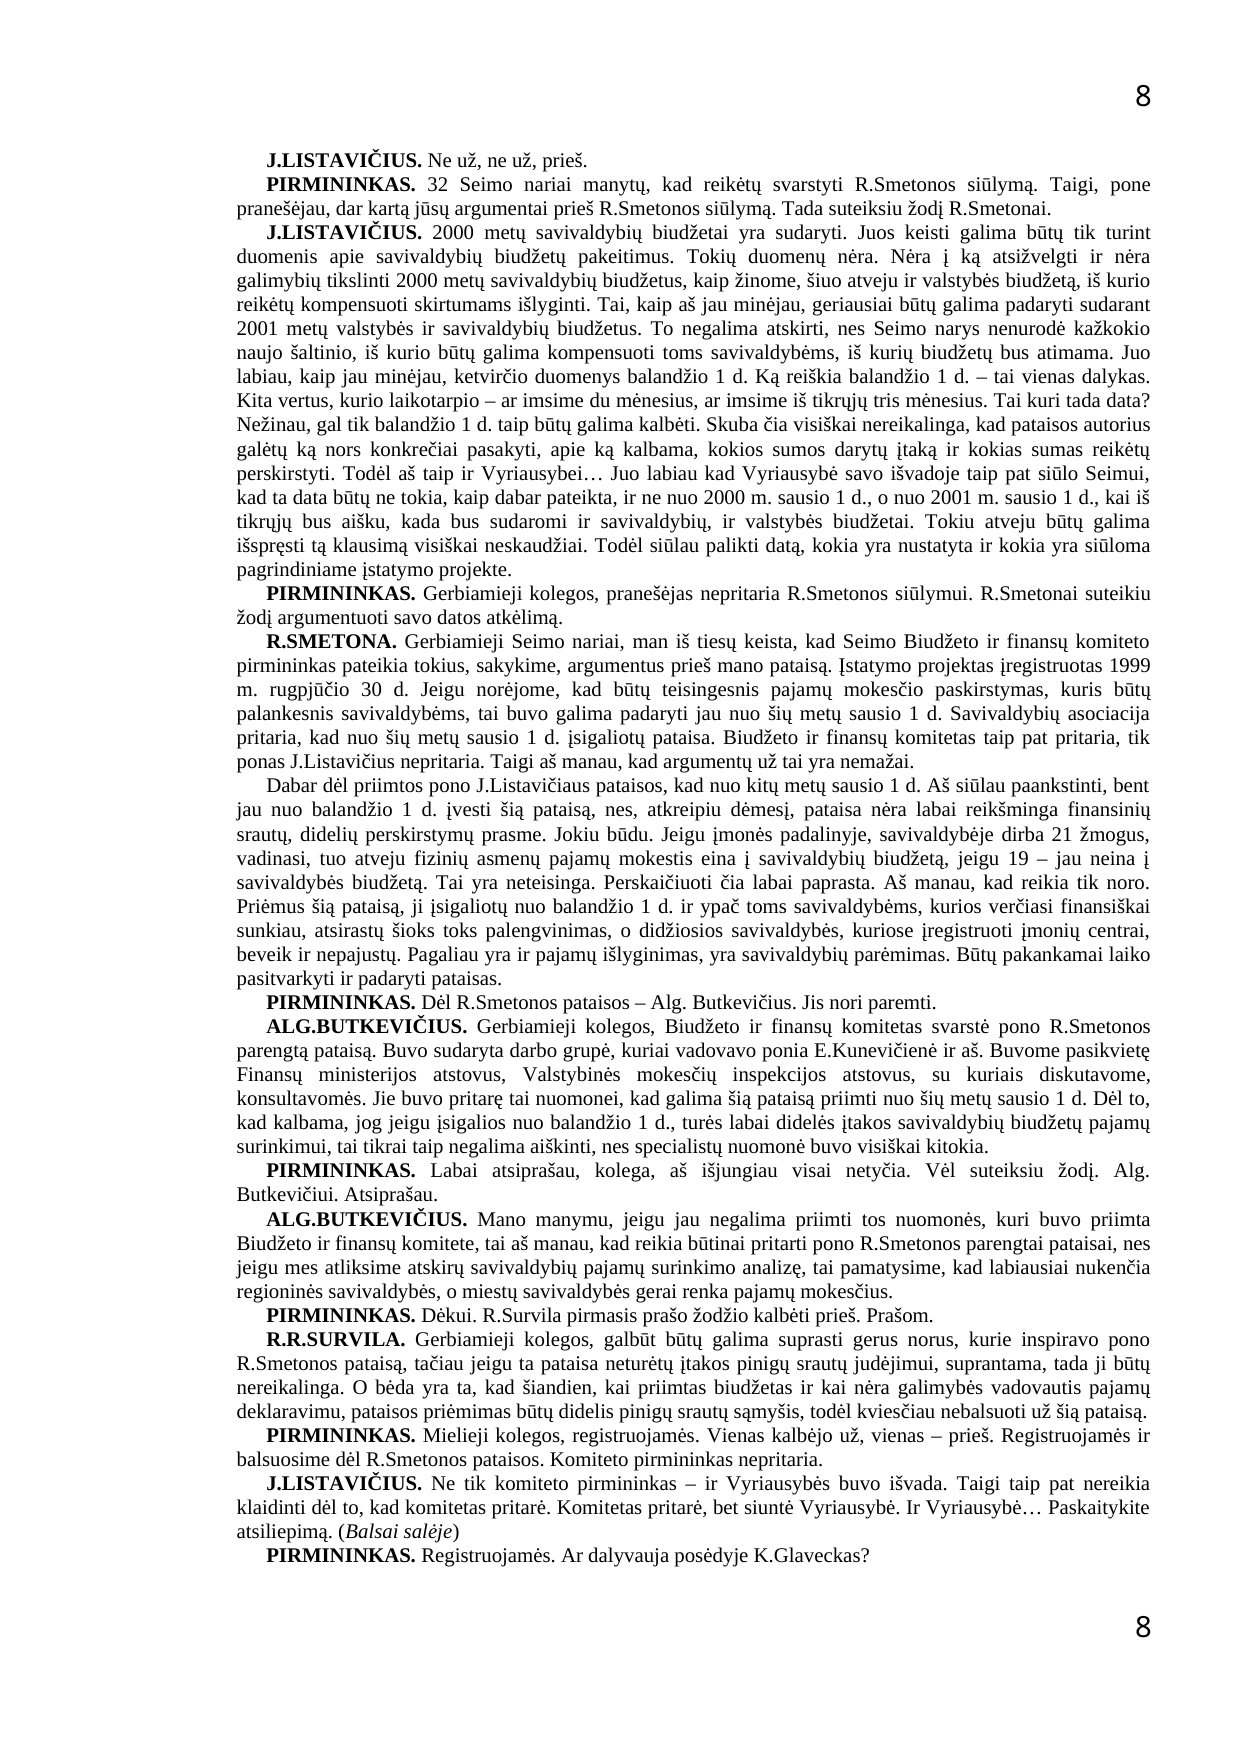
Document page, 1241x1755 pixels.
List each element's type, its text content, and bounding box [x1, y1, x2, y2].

text R.R.SURVILA. Gerbiamieji kolegos, galbūt būtų galima suprasti gerus norus, kurie inspiravo pono R.Smetonos pataisą, tačiau jeigu ta pataisa neturėtų įtakos pinigų srautų judėjimui, suprantama, tada ji būtų nereikalinga. O bėda yra ta, kad šiandien, kai priimtas biudžetas ir kai nėra galimybės vadovautis pajamų deklaravimu, pataisos priėmimas būtų didelis pinigų srautų sąmyšis, todėl kviesčiau nebalsuoti už šią pataisą. [236, 1327, 1152, 1423]
text PIRMININKAS. Mielieji kolegos, registruojamės. Vienas kalbėjo už, vienas – prieš. Registruojamės ir balsuosime dėl R.Smetonos pataisos. Komiteto pirmininkas nepritaria. [236, 1423, 1152, 1471]
text PIRMININKAS. Registruojamės. Ar dalyvauja posėdyje K.Glaveckas? [236, 1543, 1152, 1567]
text ALG.BUTKEVIČIUS. Gerbiamieji kolegos, Biudžeto ir finansų komitetas svarstė pono R.Smetonos parengtą pataisą. Buvo sudaryta darbo grupė, kuriai vadovavo ponia E.Kunevičienė ir aš. Buvome pasikvietę Finansų ministerijos atstovus, Valstybinės mokesčių inspekcijos atstovus, su kuriais diskutavome, konsultavomės. Jie buvo pritarę tai nuomonei, kad galima šią pataisą priimti nuo šių metų sausio 1 d. Dėl to, kad kalbama, jog jeigu įsigalios nuo balandžio 1 d., turės labai didelės įtakos savivaldybių biudžetų pajamų surinkimui, tai tikrai taip negalima aiškinti, nes specialistų nuomonė buvo visiškai kitokia. [236, 1014, 1152, 1158]
text PIRMININKAS. 32 Seimo nariai manytų, kad reikėtų svarstyti R.Smetonos siūlymą. Taigi, pone pranešėjau, dar kartą jūsų argumentai prieš R.Smetonos siūlymą. Tada suteiksiu žodį R.Smetonai. [236, 172, 1152, 220]
text PIRMININKAS. Gerbiamieji kolegos, pranešėjas nepritaria R.Smetonos siūlymui. R.Smetonai suteikiu žodį argumentuoti savo datos atkėlimą. [236, 581, 1152, 629]
text J.LISTAVIČIUS. Ne tik komiteto pirmininkas – ir Vyriausybės buvo išvada. Taigi taip pat nereikia klaidinti dėl to, kad komitetas pritarė. Komitetas pritarė, bet siuntė Vyriausybė. Ir Vyriausybė… Paskaitykite atsiliepimą. (Balsai salėje) [236, 1471, 1152, 1543]
text PIRMININKAS. Labai atsiprašau, kolega, aš išjungiau visai netyčia. Vėl suteiksiu žodį. Alg. Butkevičiui. Atsiprašau. [236, 1158, 1152, 1206]
text R.SMETONA. Gerbiamieji Seimo nariai, man iš tiesų keista, kad Seimo Biudžeto ir finansų komiteto pirmininkas pateikia tokius, sakykime, argumentus prieš mano pataisą. Įstatymo projektas įregistruotas 1999 m. rugpjūčio 30 d. Jeigu norėjome, kad būtų teisingesnis pajamų mokesčio paskirstymas, kuris būtų palankesnis savivaldybėms, tai buvo galima padaryti jau nuo šių metų sausio 1 d. Savivaldybių asociacija pritaria, kad nuo šių metų sausio 1 d. įsigaliotų pataisa. Biudžeto ir finansų komitetas taip pat pritaria, tik ponas J.Listavičius nepritaria. Taigi aš manau, kad argumentų už tai yra nemažai. [236, 629, 1152, 773]
text Dabar dėl priimtos pono J.Listavičiaus pataisos, kad nuo kitų metų sausio 1 d. Aš siūlau paankstinti, bent jau nuo balandžio 1 d. įvesti šią pataisą, nes, atkreipiu dėmesį, pataisa nėra labai reikšminga finansinių srautų, didelių perskirstymų prasme. Jokiu būdu. Jeigu įmonės padalinyje, savivaldybėje dirba 21 žmogus, vadinasi, tuo atveju fizinių asmenų pajamų mokestis eina į savivaldybių biudžetą, jeigu 19 – jau neina į savivaldybės biudžetą. Tai yra neteisinga. Perskaičiuoti čia labai paprasta. Aš manau, kad reikia tik noro. Priėmus šią pataisą, ji įsigaliotų nuo balandžio 1 d. ir ypač toms savivaldybėms, kurios verčiasi finansiškai sunkiau, atsirastų šioks toks palengvinimas, o didžiosios savivaldybės, kuriose įregistruoti įmonių centrai, beveik ir nepajustų. Pagaliau yra ir pajamų išlyginimas, yra savivaldybių parėmimas. Būtų pakankamai laiko pasitvarkyti ir padaryti pataisas. [236, 773, 1152, 990]
text J.LISTAVIČIUS. Ne už, ne už, prieš. [236, 148, 1152, 172]
text PIRMININKAS. Dėkui. R.Survila pirmasis prašo žodžio kalbėti prieš. Prašom. [236, 1303, 1152, 1327]
text J.LISTAVIČIUS. 2000 metų savivaldybių biudžetai yra sudaryti. Juos keisti galima būtų tik turint duomenis apie savivaldybių biudžetų pakeitimus. Tokių duomenų nėra. Nėra į ką atsižvelgti ir nėra galimybių tikslinti 2000 metų savivaldybių biudžetus, kaip žinome, šiuo atveju ir valstybės biudžetą, iš kurio reikėtų kompensuoti skirtumams išlyginti. Tai, kaip aš jau minėjau, geriausiai būtų galima padaryti sudarant 2001 metų valstybės ir savivaldybių biudžetus. To negalima atskirti, nes Seimo narys nenurodė kažkokio naujo šaltinio, iš kurio būtų galima kompensuoti toms savivaldybėms, iš kurių biudžetų bus atimama. Juo labiau, kaip jau minėjau, ketvirčio duomenys balandžio 1 d. Ką reiškia balandžio 1 d. – tai vienas dalykas. Kita vertus, kurio laikotarpio – ar imsime du mėnesius, ar imsime iš tikrųjų tris mėnesius. Tai kuri tada data? Nežinau, gal tik balandžio 1 d. taip būtų galima kalbėti. Skuba čia visiškai nereikalinga, kad pataisos autorius galėtų ką nors konkrečiai pasakyti, apie ką kalbama, kokios sumos darytų įtaką ir kokias sumas reikėtų perskirstyti. Todėl aš taip ir Vyriausybei… Juo labiau kad Vyriausybė savo išvadoje taip pat siūlo Seimui, kad ta data būtų ne tokia, kaip dabar pateikta, ir ne nuo 2000 m. sausio 1 d., o nuo 2001 m. sausio 1 d., kai iš tikrųjų bus aišku, kada bus sudaromi ir savivaldybių, ir valstybės biudžetai. Tokiu atveju būtų galima išspręsti tą klausimą visiškai neskaudžiai. Todėl siūlau palikti datą, kokia yra nustatyta ir kokia yra siūloma pagrindiniame įstatymo projekte. [236, 220, 1152, 581]
text ALG.BUTKEVIČIUS. Mano manymu, jeigu jau negalima priimti tos nuomonės, kuri buvo priimta Biudžeto ir finansų komitete, tai aš manau, kad reikia būtinai pritarti pono R.Smetonos parengtai pataisai, nes jeigu mes atliksime atskirų savivaldybių pajamų surinkimo analizę, tai pamatysime, kad labiausiai nukenčia regioninės savivaldybės, o miestų savivaldybės gerai renka pajamų mokesčius. [236, 1206, 1152, 1303]
text PIRMININKAS. Dėl R.Smetonos pataisos – Alg. Butkevičius. Jis nori paremti. [236, 990, 1152, 1014]
